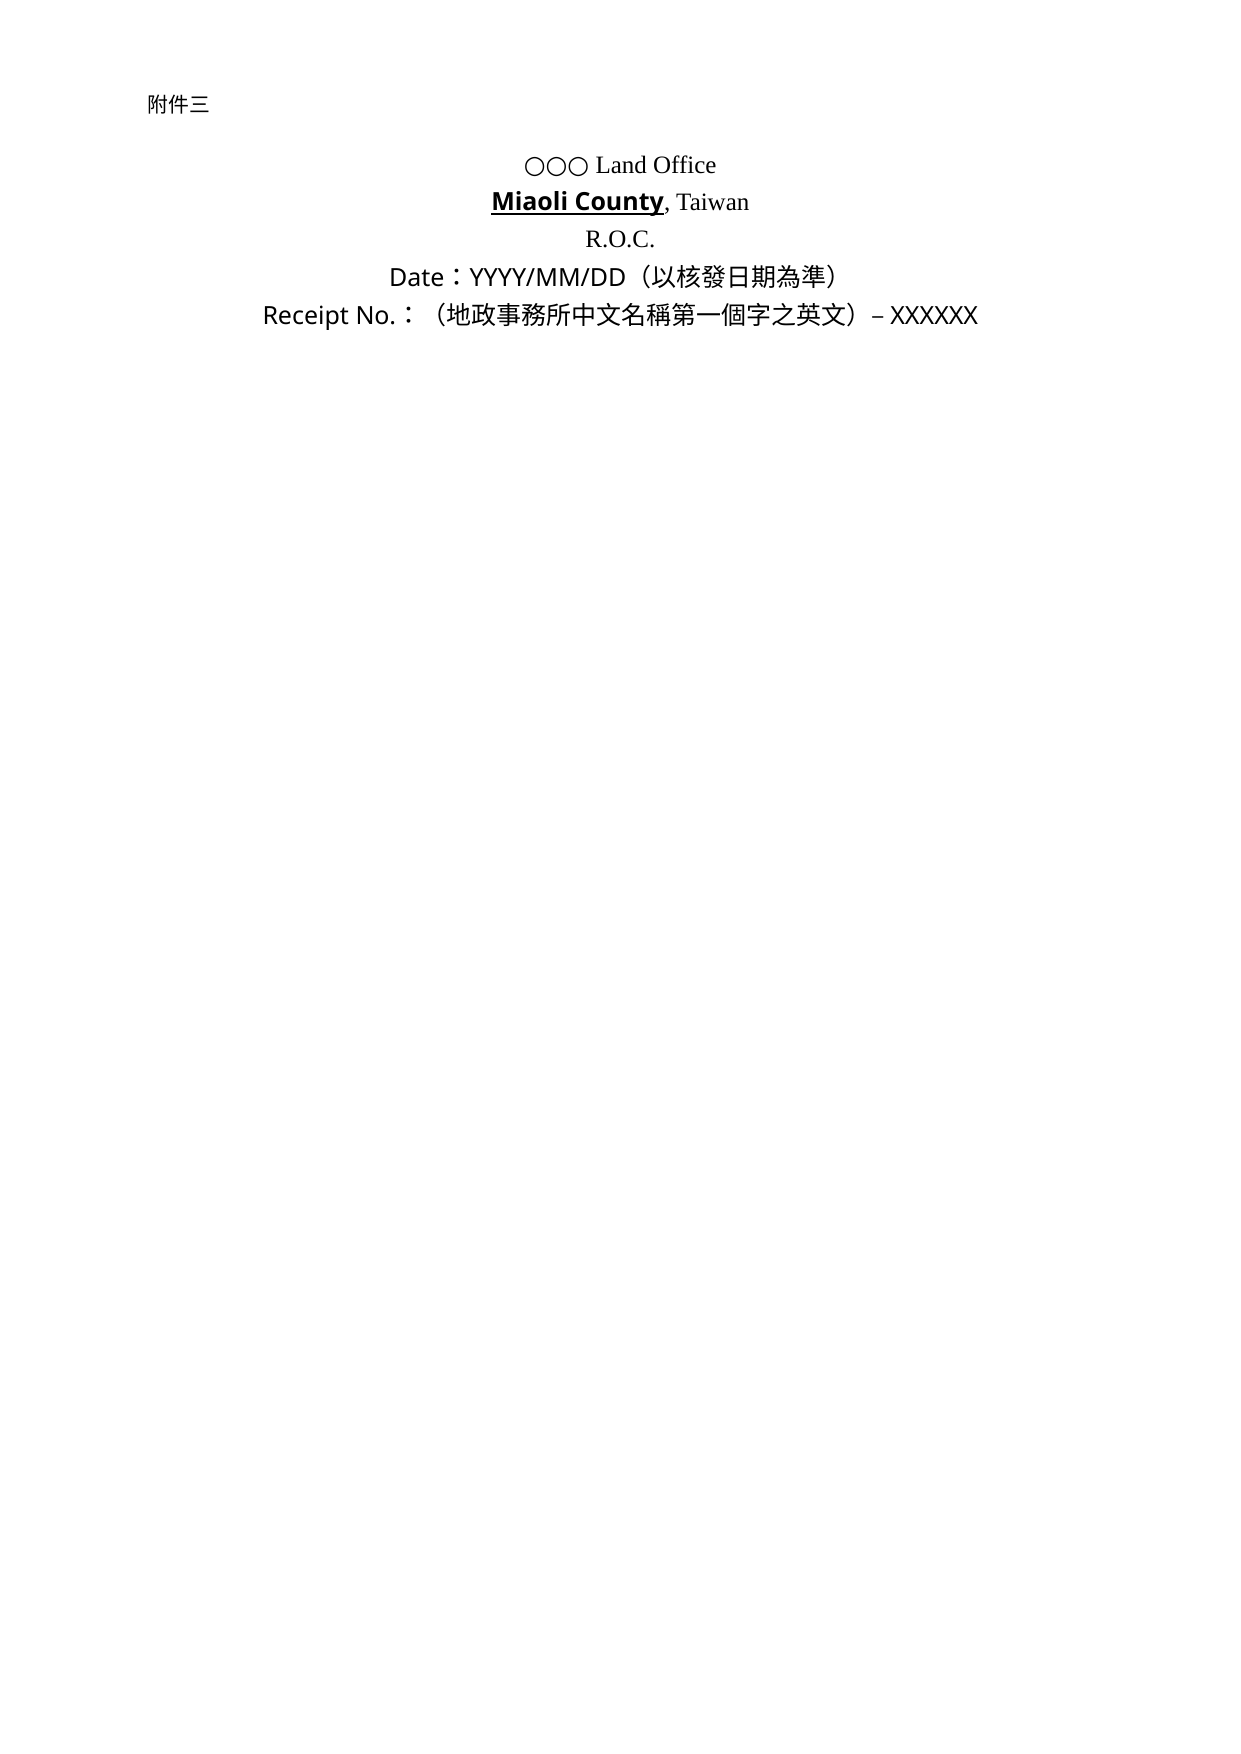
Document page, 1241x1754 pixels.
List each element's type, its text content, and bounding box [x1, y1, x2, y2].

subtitle Miaoli County, Taiwan [148, 182, 1092, 220]
text Date：YYYY/MM/DD（以核發日期為準） [148, 257, 1092, 295]
text Receipt No.：（地政事務所中文名稱第一個字之英文）– XXXXXX [148, 295, 1092, 332]
subtitle ○○○ Land Office [148, 145, 1092, 182]
subtitle R.O.C. [148, 220, 1092, 257]
